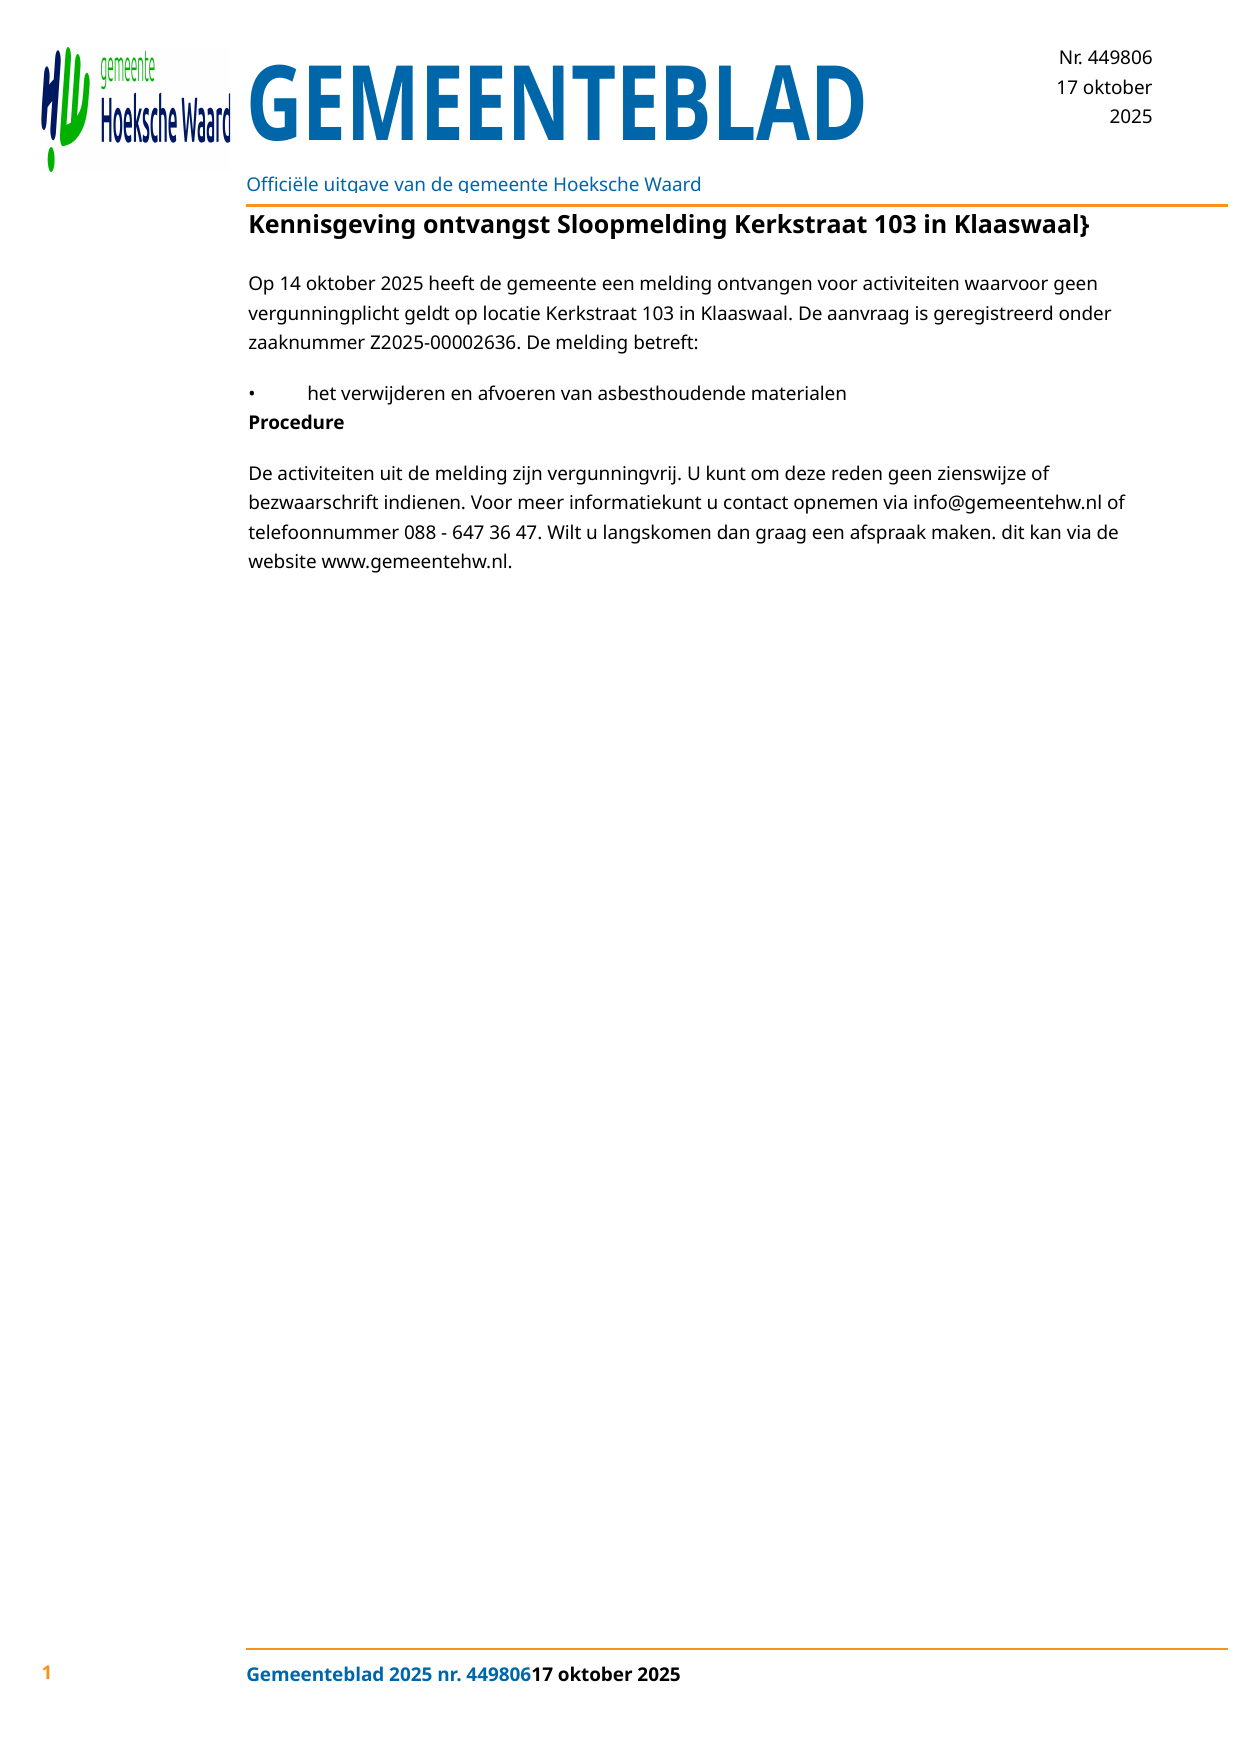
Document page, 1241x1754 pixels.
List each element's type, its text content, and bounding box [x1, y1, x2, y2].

picture [41, 47, 231, 172]
list het verwijderen en afvoeren van asbesthoudende materialen [248, 380, 1152, 406]
text Kennisgeving ontvangst Sloopmelding Kerkstraat 103 in Klaaswaal} [248, 207, 1152, 241]
text De activiteiten uit de melding zijn vergunningvrij. U kunt om deze reden geen zienswijze of bezwaarschrift indienen. Voor meer informatiekunt u contact opnemen via info@gemeentehw.nl of telefoonnummer 088 - 647 36 47. Wilt u langskomen dan graag een afspraak maken. dit kan via de website www.gemeentehw.nl. [248, 460, 1152, 574]
text Procedure [248, 409, 1152, 435]
text Op 14 oktober 2025 heeft de gemeente een melding ontvangen voor activiteiten waarvoor geen vergunningplicht geldt op locatie Kerkstraat 103 in Klaaswaal. De aanvraag is geregistreerd onder zaaknummer Z2025-00002636. De melding betreft: [248, 270, 1152, 355]
